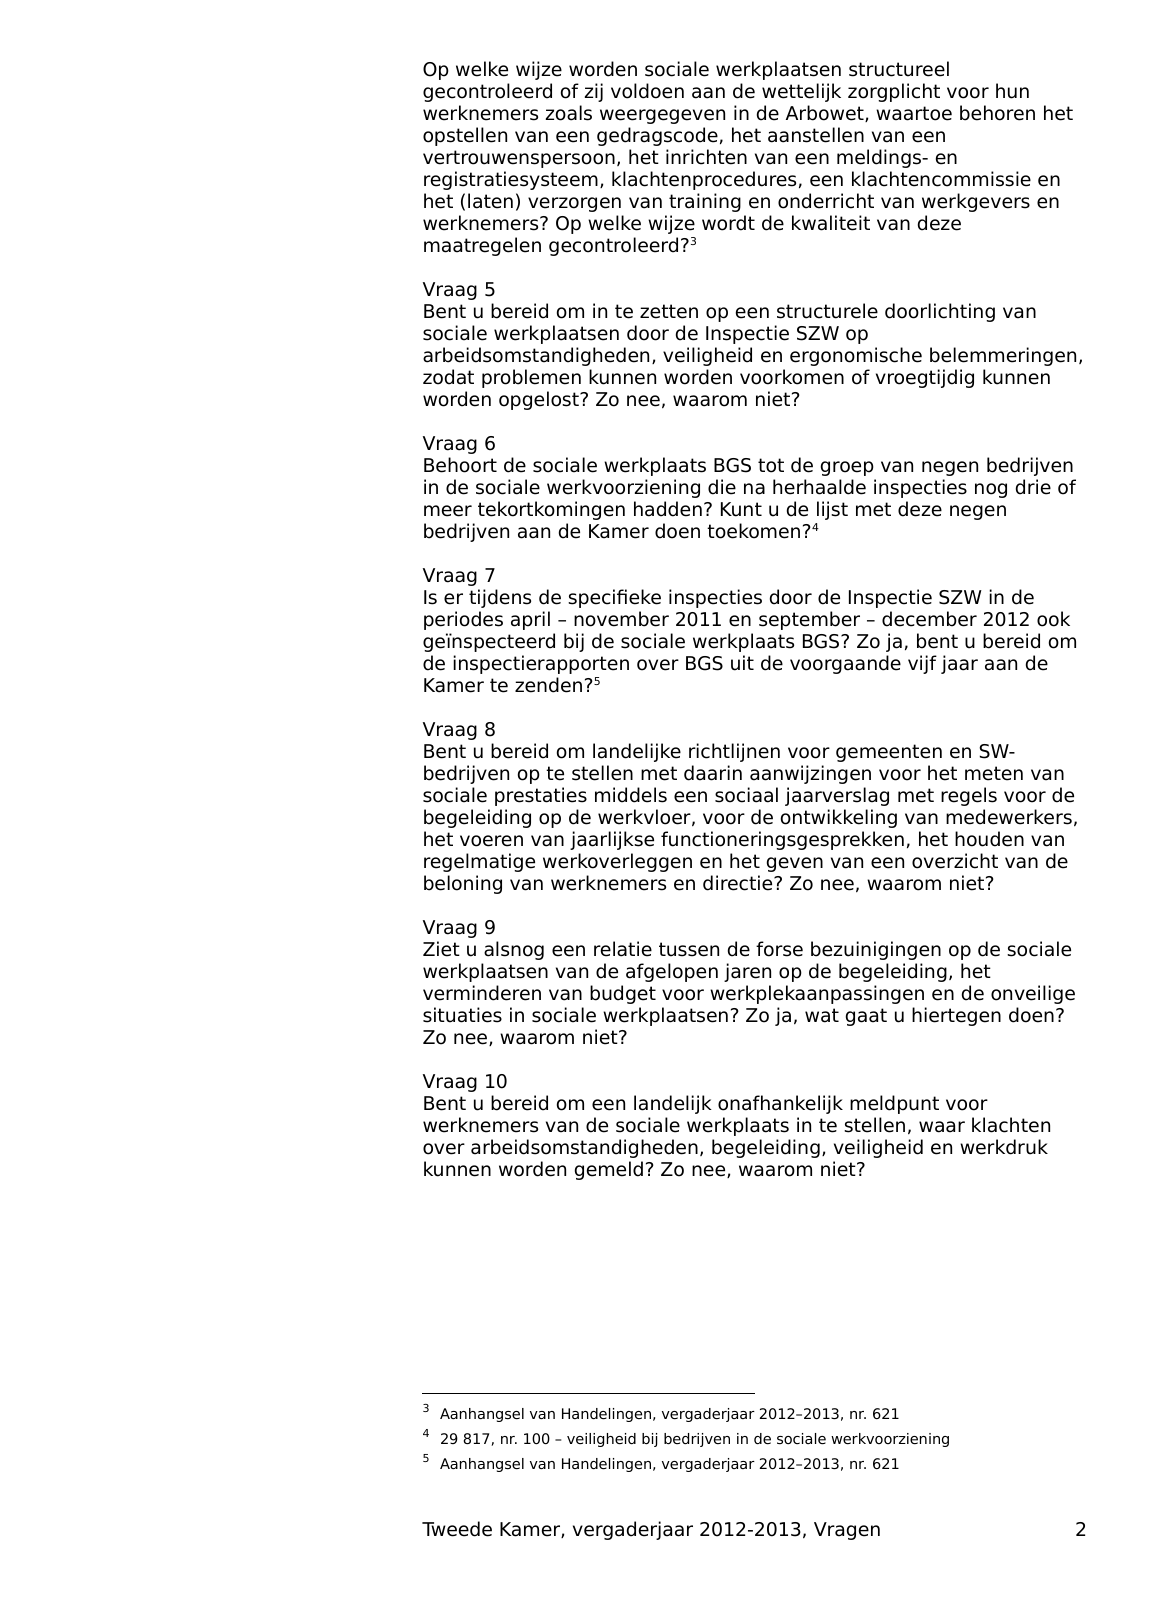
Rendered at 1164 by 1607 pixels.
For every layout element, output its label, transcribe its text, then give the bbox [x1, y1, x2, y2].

text Vraag 7 [422, 565, 1087, 587]
text Bent u bereid om landelijke richtlijnen voor gemeenten en SW-bedrijven op te stellen met daarin aanwijzingen voor het meten van sociale prestaties middels een sociaal jaarverslag met regels voor de begeleiding op de werkvloer, voor de ontwikkeling van medewerkers, het voeren van jaarlijkse functioneringsgesprekken, het houden van regelmatige werkoverleggen en het geven van een overzicht van de beloning van werknemers en directie? Zo nee, waarom niet? [422, 741, 1087, 895]
text Behoort de sociale werkplaats BGS tot de groep van negen bedrijven in de sociale werkvoorziening die na herhaalde inspecties nog drie of meer tekortkomingen hadden? Kunt u de lijst met deze negen bedrijven aan de Kamer doen toekomen? [422, 455, 1087, 543]
text Bent u bereid om in te zetten op een structurele doorlichting van sociale werkplaatsen door de Inspectie SZW op arbeidsomstandigheden, veiligheid en ergonomische belemmeringen, zodat problemen kunnen worden voorkomen of vroegtijdig kunnen worden opgelost? Zo nee, waarom niet? [422, 301, 1087, 411]
text Ziet u alsnog een relatie tussen de forse bezuinigingen op de sociale werkplaatsen van de afgelopen jaren op de begeleiding, het verminderen van budget voor werkplekaanpassingen en de onveilige situaties in sociale werkplaatsen? Zo ja, wat gaat u hiertegen doen? Zo nee, waarom niet? [422, 939, 1087, 1049]
text Aanhangsel van Handelingen, vergaderjaar 2012–2013, nr. 621 [422, 1402, 1087, 1424]
text Vraag 8 [422, 719, 1087, 741]
text Vraag 6 [422, 433, 1087, 455]
text Op welke wijze worden sociale werkplaatsen structureel gecontroleerd of zij voldoen aan de wettelijk zorgplicht voor hun werknemers zoals weergegeven in de Arbowet, waartoe behoren het opstellen van een gedragscode, het aanstellen van een vertrouwenspersoon, het inrichten van een meldings- en registratiesysteem, klachtenprocedures, een klachtencommissie en het (laten) verzorgen van training en onderricht van werkgevers en werknemers? Op welke wijze wordt de kwaliteit van deze maatregelen gecontroleerd? [422, 59, 1087, 257]
text Bent u bereid om een landelijk onafhankelijk meldpunt voor werknemers van de sociale werkplaats in te stellen, waar klachten over arbeidsomstandigheden, begeleiding, veiligheid en werkdruk kunnen worden gemeld? Zo nee, waarom niet? [422, 1093, 1087, 1181]
text Vraag 5 [422, 279, 1087, 301]
text Aanhangsel van Handelingen, vergaderjaar 2012–2013, nr. 621 [422, 1452, 1087, 1474]
text Is er tijdens de specifieke inspecties door de Inspectie SZW in de periodes april – november 2011 en september – december 2012 ook geïnspecteerd bij de sociale werkplaats BGS? Zo ja, bent u bereid om de inspectierapporten over BGS uit de voorgaande vijf jaar aan de Kamer te zenden? [422, 587, 1087, 697]
text Vraag 9 [422, 917, 1087, 939]
text 29 817, nr. 100 – veiligheid bij bedrijven in de sociale werkvoorziening [422, 1427, 1087, 1449]
text Vraag 10 [422, 1071, 1087, 1093]
